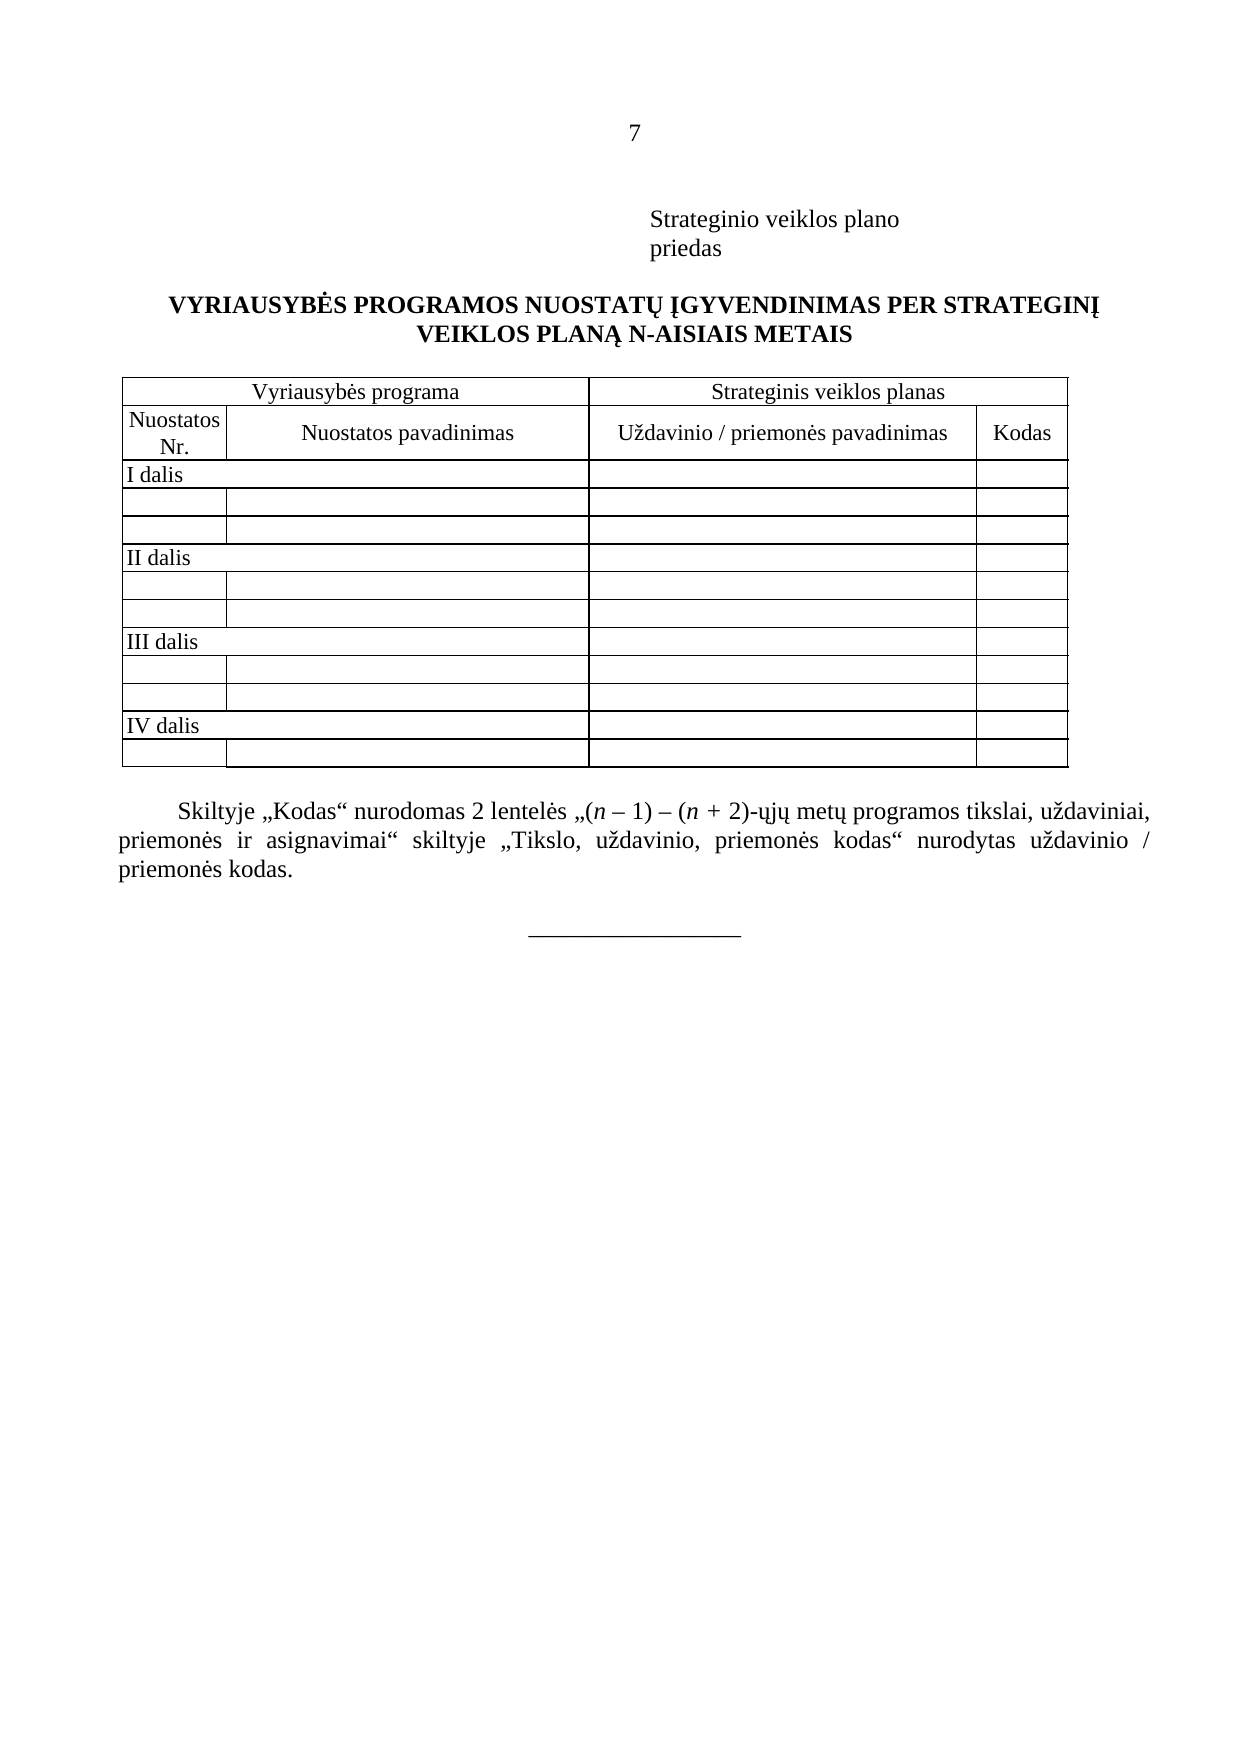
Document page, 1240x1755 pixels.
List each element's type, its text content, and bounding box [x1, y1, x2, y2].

table_cell [584, 684, 588, 710]
table_cell Uždavinio / priemonės pavadinimas [590, 406, 976, 459]
table_cell [227, 656, 231, 682]
table_cell [977, 489, 981, 515]
table_cell [227, 684, 231, 710]
table_cell [222, 489, 226, 515]
table_cell [1063, 712, 1067, 738]
table_cell [977, 656, 981, 682]
table_cell [1063, 684, 1067, 710]
table_cell [584, 656, 588, 682]
table_cell [227, 572, 231, 599]
table_cell [972, 712, 976, 738]
table_cell [222, 517, 226, 543]
table_cell [972, 517, 976, 543]
table_cell [222, 740, 226, 766]
table_cell [972, 572, 976, 599]
table_cell [972, 628, 976, 654]
table_cell [977, 572, 981, 599]
table_cell [222, 600, 226, 627]
table_cell [977, 628, 981, 654]
table_cell [977, 517, 981, 543]
text Skiltyje „Kodas“ nurodomas 2 lentelės „(n – 1) – (n + 2)-ųjų metų programos tikslai, uždaviniai, priemonės ir asignavimai“ skiltyje „Tikslo, uždavinio, priemonės kodas“ nurodytas uždavinio / priemonės kodas. [118, 796, 1151, 883]
table_cell [227, 740, 231, 766]
table_cell [977, 740, 981, 766]
table_cell [584, 740, 588, 766]
text _________________ [118, 911, 1151, 940]
table_cell [972, 489, 976, 515]
table_cell Kodas [977, 406, 1067, 459]
table_cell [227, 517, 231, 543]
table_cell [1063, 545, 1067, 571]
table_cell [977, 461, 981, 487]
table_cell [1063, 572, 1067, 599]
table_cell [1063, 740, 1067, 766]
table_cell [1063, 628, 1067, 654]
table_cell [977, 600, 981, 627]
table_cell [584, 489, 588, 515]
text VYRIAUSYBĖS PROGRAMOS NUOSTATŲ ĮGYVENDINIMAS PER STRATEGINĮ VEIKLOS PLANĄ N-AISIAIS METAIS [118, 291, 1151, 348]
table_cell [584, 517, 588, 543]
table_cell [972, 656, 976, 682]
table_cell [1063, 600, 1067, 627]
table_cell [227, 489, 231, 515]
table_cell [584, 600, 588, 627]
table_cell [972, 545, 976, 571]
table_cell [227, 600, 231, 627]
table_cell [222, 572, 226, 599]
table_cell [972, 740, 976, 766]
table_cell [1063, 461, 1067, 487]
table_cell [977, 712, 981, 738]
table_cell [1063, 517, 1067, 543]
text Strateginio veiklos plano [118, 204, 1151, 233]
table_cell [1063, 656, 1067, 682]
table_cell Nuostatos pavadinimas [227, 406, 588, 459]
table_cell [584, 572, 588, 599]
table_cell [977, 545, 981, 571]
table_cell [222, 684, 226, 710]
table_cell [222, 656, 226, 682]
table_cell [972, 600, 976, 627]
text priedas [118, 233, 1151, 262]
table_cell [977, 684, 981, 710]
table_cell [972, 461, 976, 487]
table_cell [972, 684, 976, 710]
table_cell [1063, 489, 1067, 515]
